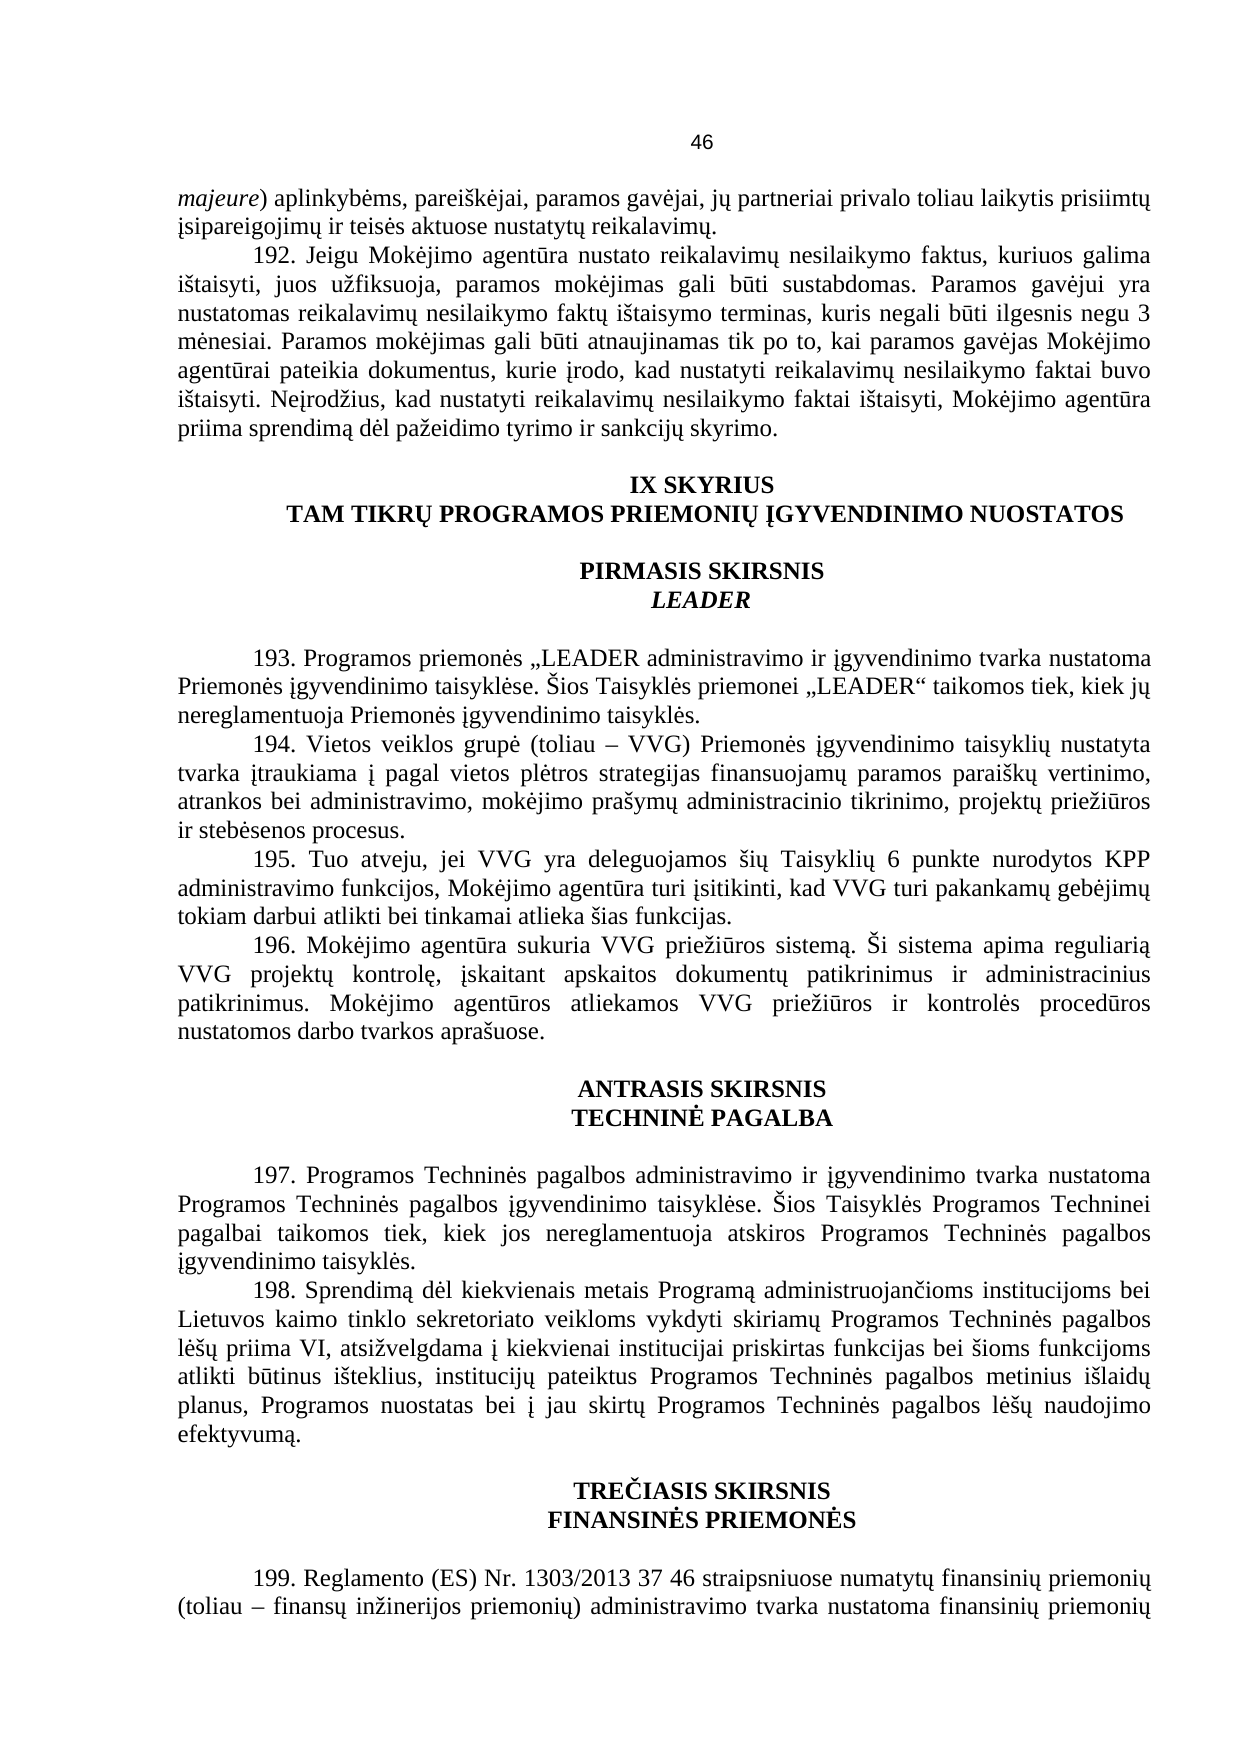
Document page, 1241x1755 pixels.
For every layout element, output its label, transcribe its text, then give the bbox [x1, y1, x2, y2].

text 195. Tuo atveju, jei VVG yra deleguojamos šių Taisyklių 6 punkte nurodytos KPP administravimo funkcijos, Mokėjimo agentūra turi įsitikinti, kad VVG turi pakankamų gebėjimų tokiam darbui atlikti bei tinkamai atlieka šias funkcijas. [177, 844, 1152, 930]
text 192. Jeigu Mokėjimo agentūra nustato reikalavimų nesilaikymo faktus, kuriuos galima ištaisyti, juos užfiksuoja, paramos mokėjimas gali būti sustabdomas. Paramos gavėjui yra nustatomas reikalavimų nesilaikymo faktų ištaisymo terminas, kuris negali būti ilgesnis negu 3 mėnesiai. Paramos mokėjimas gali būti atnaujinamas tik po to, kai paramos gavėjas Mokėjimo agentūrai pateikia dokumentus, kurie įrodo, kad nustatyti reikalavimų nesilaikymo faktai buvo ištaisyti. Neįrodžius, kad nustatyti reikalavimų nesilaikymo faktai ištaisyti, Mokėjimo agentūra priima sprendimą dėl pažeidimo tyrimo ir sankcijų skyrimo. [177, 240, 1152, 441]
text ANTRASIS SKIRSNIS [177, 1074, 1152, 1103]
text 198. Sprendimą dėl kiekvienais metais Programą administruojančioms institucijoms bei Lietuvos kaimo tinklo sekretoriato veikloms vykdyti skiriamų Programos Techninės pagalbos lėšų priima VI, atsižvelgdama į kiekvienai institucijai priskirtas funkcijas bei šioms funkcijoms atlikti būtinus išteklius, institucijų pateiktus Programos Techninės pagalbos metinius išlaidų planus, Programos nuostatas bei į jau skirtų Programos Techninės pagalbos lėšų naudojimo efektyvumą. [177, 1275, 1152, 1448]
text IX SKYRIUS [177, 470, 1152, 499]
text PIRMASIS SKIRSNIS [177, 556, 1152, 585]
text 194. Vietos veiklos grupė (toliau – VVG) Priemonės įgyvendinimo taisyklių nustatyta tvarka įtraukiama į pagal vietos plėtros strategijas finansuojamų paramos paraiškų vertinimo, atrankos bei administravimo, mokėjimo prašymų administracinio tikrinimo, projektų priežiūros ir stebėsenos procesus. [177, 729, 1152, 844]
text TECHNINĖ PAGALBA [177, 1103, 1152, 1131]
text 193. Programos priemonės „LEADER administravimo ir įgyvendinimo tvarka nustatoma Priemonės įgyvendinimo taisyklėse. Šios Taisyklės priemonei „LEADER“ taikomos tiek, kiek jų nereglamentuoja Priemonės įgyvendinimo taisyklės. [177, 643, 1152, 729]
text FINANSINĖS PRIEMONĖS [177, 1505, 1152, 1534]
text TREČIASIS SKIRSNIS [177, 1476, 1152, 1505]
text 197. Programos Techninės pagalbos administravimo ir įgyvendinimo tvarka nustatoma Programos Techninės pagalbos įgyvendinimo taisyklėse. Šios Taisyklės Programos Techninei pagalbai taikomos tiek, kiek jos nereglamentuoja atskiros Programos Techninės pagalbos įgyvendinimo taisyklės. [177, 1160, 1152, 1275]
text TAM TIKRŲ PROGRAMOS PRIEMONIŲ ĮGYVENDINIMO NUOSTATOS [177, 499, 1152, 528]
text 199. Reglamento (ES) Nr. 1303/2013 37 46 straipsniuose numatytų finansinių priemonių (toliau – finansų inžinerijos priemonių) administravimo tvarka nustatoma finansinių priemonių [177, 1563, 1152, 1620]
text LEADER [177, 585, 1152, 614]
text 196. Mokėjimo agentūra sukuria VVG priežiūros sistemą. Ši sistema apima reguliarią VVG projektų kontrolę, įskaitant apskaitos dokumentų patikrinimus ir administracinius patikrinimus. Mokėjimo agentūros atliekamos VVG priežiūros ir kontrolės procedūros nustatomos darbo tvarkos aprašuose. [177, 930, 1152, 1045]
text majeure) aplinkybėms, pareiškėjai, paramos gavėjai, jų partneriai privalo toliau laikytis prisiimtų įsipareigojimų ir teisės aktuose nustatytų reikalavimų. [177, 183, 1152, 240]
